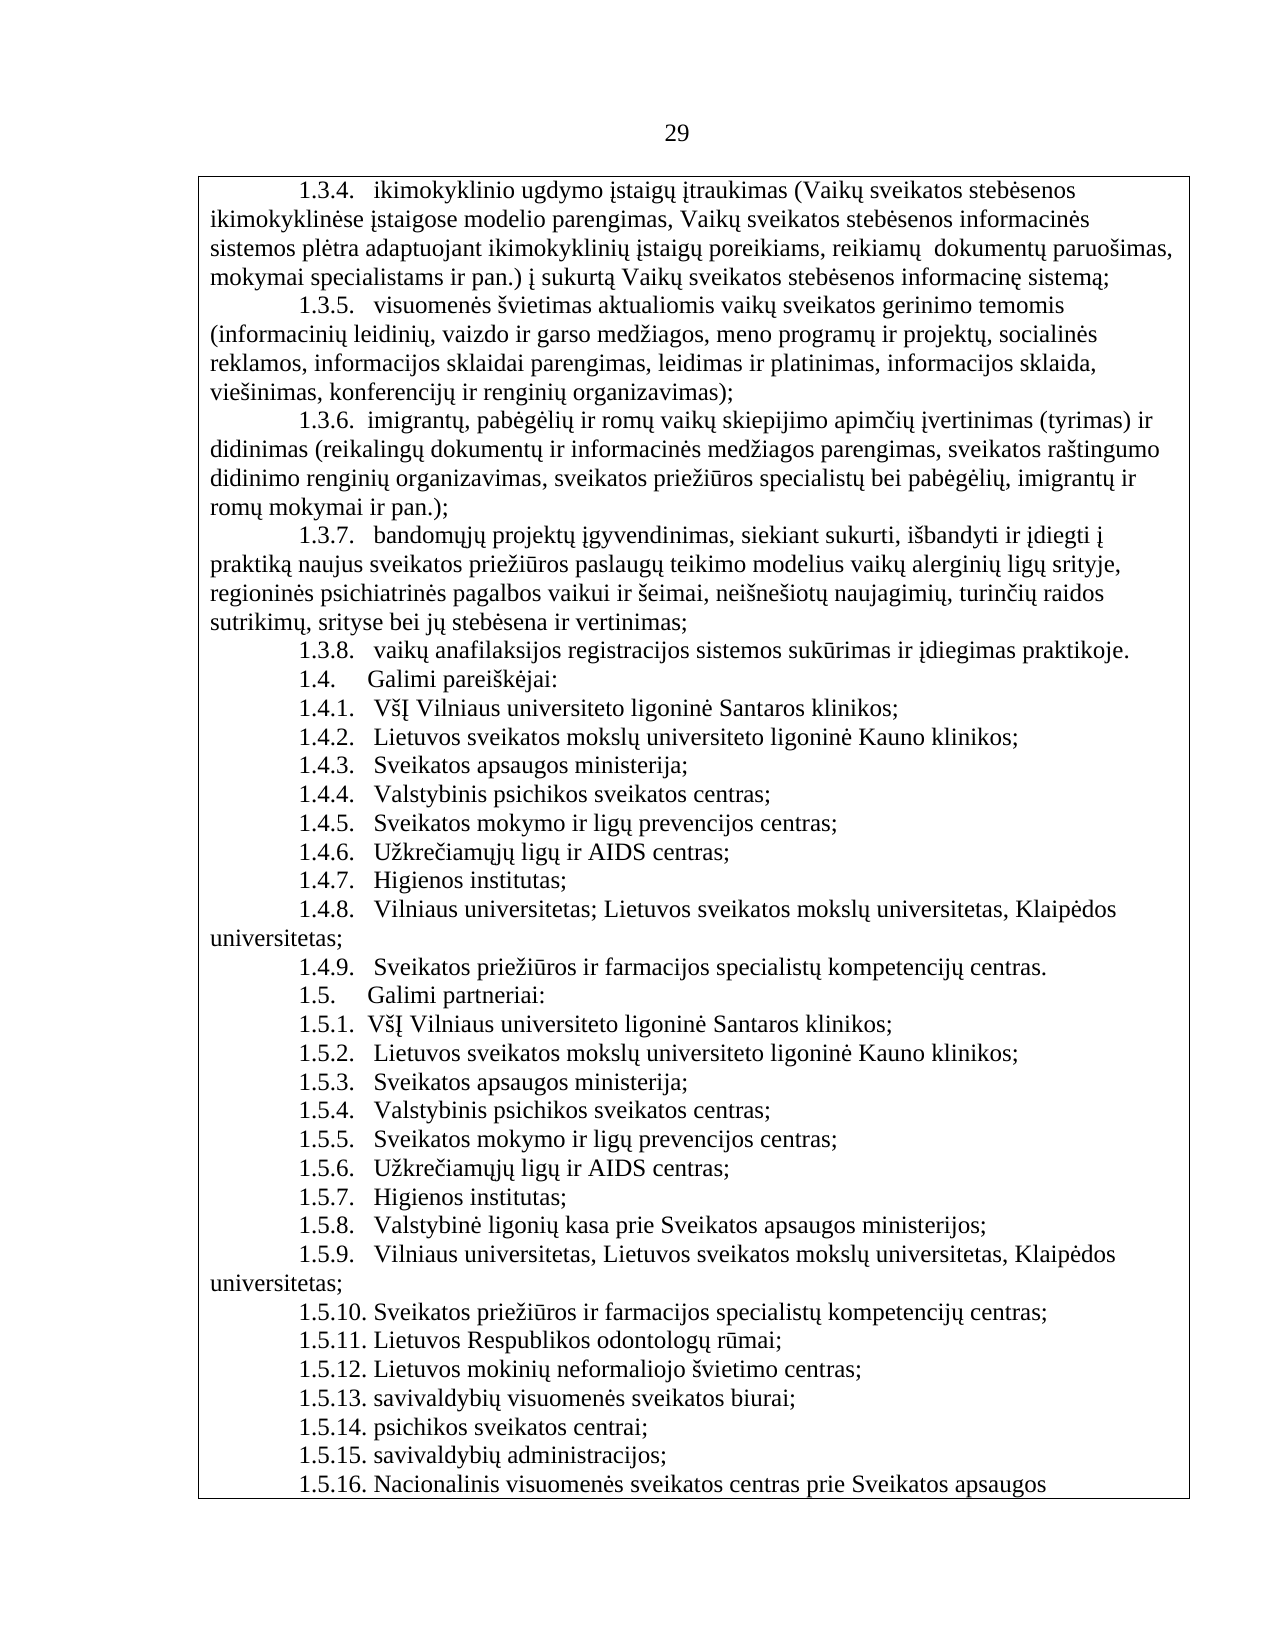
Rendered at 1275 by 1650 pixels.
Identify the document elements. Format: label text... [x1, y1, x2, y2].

table_cell 1.3.4. ikimokyklinio ugdymo įstaigų įtraukimas (Vaikų sveikatos stebėsenos ikimokyklinėse įstaigose modelio parengimas, Vaikų sveikatos stebėsenos informacinės sistemos plėtra adaptuojant ikimokyklinių įstaigų poreikiams, reikiamų dokumentų paruošimas, mokymai specialistams ir pan.) į sukurtą Vaikų sveikatos stebėsenos informacinę sistemą; 1.3.5. visuomenės švietimas aktualiomis vaikų sveikatos gerinimo temomis (informacinių leidinių, vaizdo ir garso medžiagos, meno programų ir projektų, socialinės reklamos, informacijos sklaidai parengimas, leidimas ir platinimas, informacijos sklaida, viešinimas, konferencijų ir renginių organizavimas); 1.3.6. imigrantų, pabėgėlių ir romų vaikų skiepijimo apimčių įvertinimas (tyrimas) ir didinimas (reikalingų dokumentų ir informacinės medžiagos parengimas, sveikatos raštingumo didinimo renginių organizavimas, sveikatos priežiūros specialistų bei pabėgėlių, imigrantų ir romų mokymai ir pan.); 1.3.7. bandomųjų projektų įgyvendinimas, siekiant sukurti, išbandyti ir įdiegti į praktiką naujus sveikatos priežiūros paslaugų teikimo modelius vaikų alerginių ligų srityje, regioninės psichiatrinės pagalbos vaikui ir šeimai, neišnešiotų naujagimių, turinčių raidos sutrikimų, srityse bei jų stebėsena ir vertinimas; 1.3.8. vaikų anafilaksijos registracijos sistemos sukūrimas ir įdiegimas praktikoje. 1.4. Galimi pareiškėjai: 1.4.1. VšĮ Vilniaus universiteto ligoninė Santaros klinikos; 1.4.2. Lietuvos sveikatos mokslų universiteto ligoninė Kauno klinikos; 1.4.3. Sveikatos apsaugos ministerija; 1.4.4. Valstybinis psichikos sveikatos centras; 1.4.5. Sveikatos mokymo ir ligų prevencijos centras; 1.4.6. Užkrečiamųjų ligų ir AIDS centras; 1.4.7. Higienos institutas; 1.4.8. Vilniaus universitetas; Lietuvos sveikatos mokslų universitetas, Klaipėdos universitetas; 1.4.9. Sveikatos priežiūros ir farmacijos specialistų kompetencijų centras. 1.5. Galimi partneriai: 1.5.1. VšĮ Vilniaus universiteto ligoninė Santaros klinikos; 1.5.2. Lietuvos sveikatos mokslų universiteto ligoninė Kauno klinikos; 1.5.3. Sveikatos apsaugos ministerija; 1.5.4. Valstybinis psichikos sveikatos centras; 1.5.5. Sveikatos mokymo ir ligų prevencijos centras; 1.5.6. Užkrečiamųjų ligų ir AIDS centras; 1.5.7. Higienos institutas; 1.5.8. Valstybinė ligonių kasa prie Sveikatos apsaugos ministerijos; 1.5.9. Vilniaus universitetas, Lietuvos sveikatos mokslų universitetas, Klaipėdos universitetas; 1.5.10. Sveikatos priežiūros ir farmacijos specialistų kompetencijų centras; 1.5.11. Lietuvos Respublikos odontologų rūmai; 1.5.12. Lietuvos mokinių neformaliojo švietimo centras; 1.5.13. savivaldybių visuomenės sveikatos biurai; 1.5.14. psichikos sveikatos centrai; 1.5.15. savivaldybių administracijos; 1.5.16. Nacionalinis visuomenės sveikatos centras prie Sveikatos apsaugos [199, 177, 1189, 1498]
